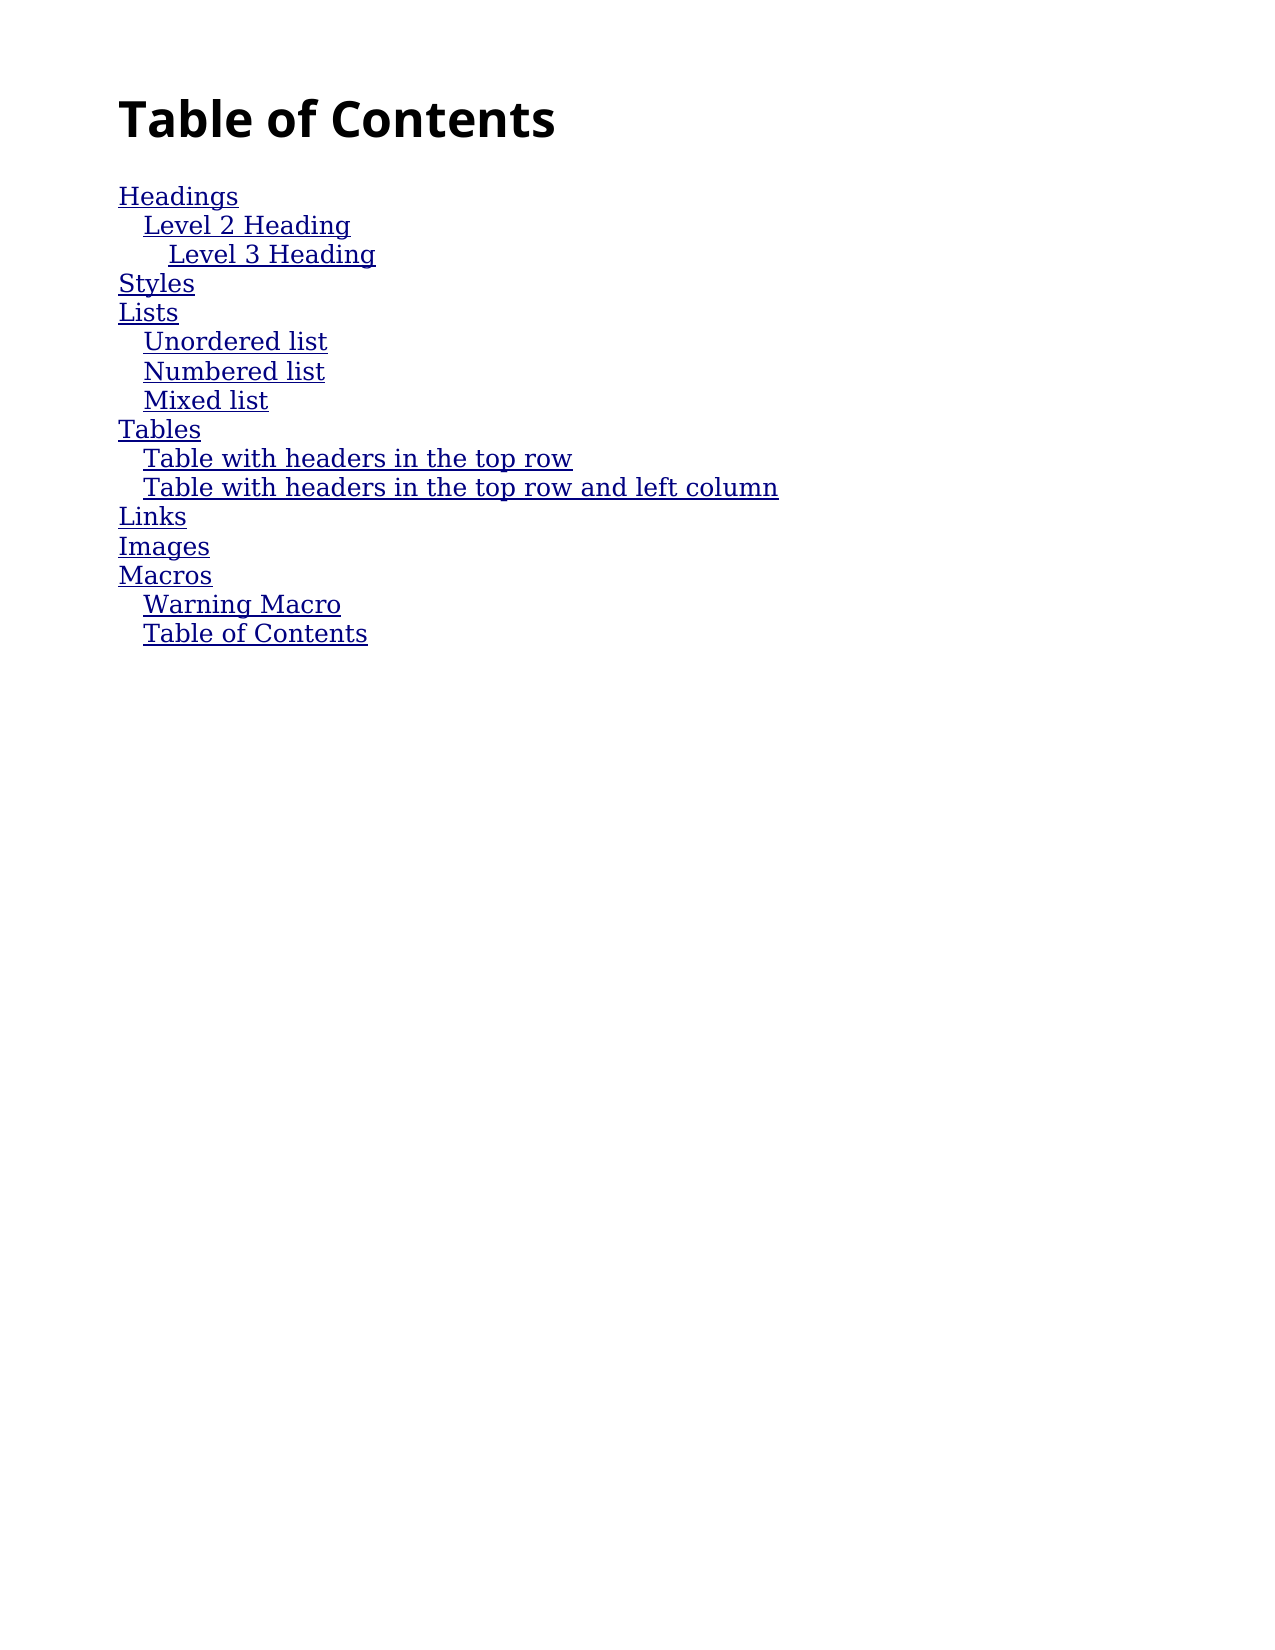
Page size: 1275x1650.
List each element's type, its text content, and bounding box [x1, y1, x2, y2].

text Level 3 Heading [168, 240, 1216, 269]
text Unordered list [143, 327, 1216, 357]
subtitle Table of Contents [118, 84, 1216, 152]
text Level 2 Heading [143, 211, 1216, 240]
text Numbered list [143, 357, 1216, 386]
text Table of Contents [143, 619, 1216, 648]
text Table with headers in the top row [143, 444, 1216, 473]
text Macros [118, 561, 1216, 590]
text Links [118, 502, 1216, 532]
text Styles [118, 269, 1216, 298]
text Headings [118, 182, 1216, 211]
text Lists [118, 298, 1216, 327]
text Images [118, 532, 1216, 561]
text Warning Macro [143, 590, 1216, 619]
text Table with headers in the top row and left column [143, 473, 1216, 502]
text Mixed list [143, 386, 1216, 415]
text Tables [118, 415, 1216, 444]
